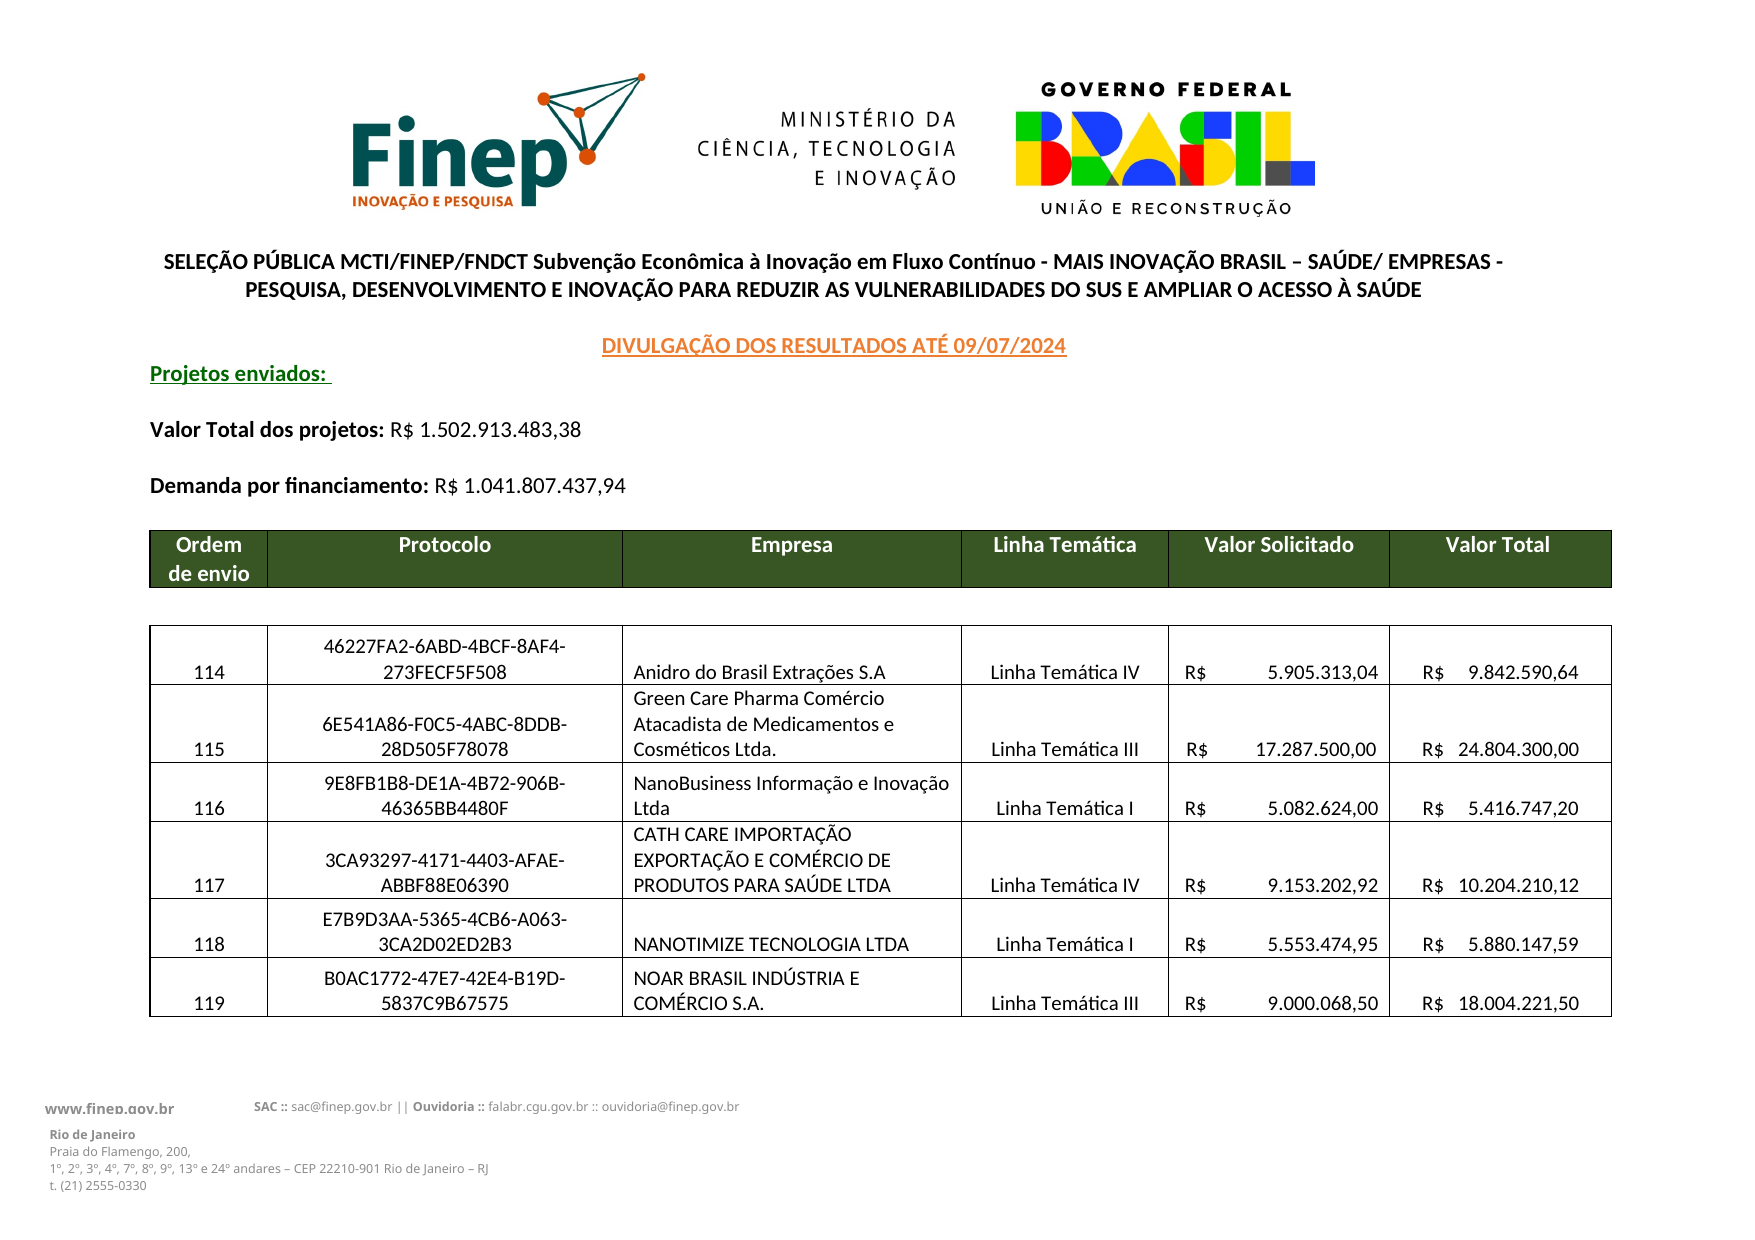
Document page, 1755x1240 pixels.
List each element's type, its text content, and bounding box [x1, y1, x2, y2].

table_cell 118 [151, 899, 267, 957]
table_cell 114 [151, 626, 267, 684]
table_cell Anidro do Brasil Extrações S.A [623, 626, 961, 684]
table_cell Linha Temática IV [962, 626, 1168, 684]
table_cell R$ 9.842.590,64 [1390, 626, 1611, 684]
table_cell 46227FA2-6ABD-4BCF-8AF4-273FECF5F508 [268, 626, 622, 684]
table_cell 115 [151, 685, 267, 762]
table_cell R$ 5.880.147,59 [1390, 899, 1611, 957]
table_cell R$ 10.204.210,12 [1390, 822, 1611, 898]
table_cell R$ 9.153.202,92 [1169, 822, 1389, 898]
table_cell NANOTIMIZE TECNOLOGIA LTDA [623, 899, 961, 957]
table_cell R$ 18.004.221,50 [1390, 958, 1611, 1016]
table_cell R$ 5.082.624,00 [1169, 763, 1389, 821]
table_cell R$ 17.287.500,00 [1169, 685, 1389, 762]
table_cell R$ 5.553.474,95 [1169, 899, 1389, 957]
table_cell R$ 24.804.300,00 [1390, 685, 1611, 762]
table_cell E7B9D3AA-5365-4CB6-A063-3CA2D02ED2B3 [268, 899, 622, 957]
table_cell 3CA93297-4171-4403-AFAE-ABBF88E06390 [268, 822, 622, 898]
table_cell Green Care Pharma Comércio Atacadista de Medicamentos e Cosméticos Ltda. [623, 685, 961, 762]
table_cell Linha Temática I [962, 899, 1168, 957]
table_cell NanoBusiness Informação e Inovação Ltda [623, 763, 961, 821]
table_cell Linha Temática III [962, 958, 1168, 1016]
table_cell CATH CARE IMPORTAÇÃO EXPORTAÇÃO E COMÉRCIO DE PRODUTOS PARA SAÚDE LTDA [623, 822, 961, 898]
table_cell 116 [151, 763, 267, 821]
table_cell 9E8FB1B8-DE1A-4B72-906B-46365BB4480F [268, 763, 622, 821]
table_cell NOAR BRASIL INDÚSTRIA E COMÉRCIO S.A. [623, 958, 961, 1016]
table_cell 117 [151, 822, 267, 898]
table_cell B0AC1772-47E7-42E4-B19D-5837C9B67575 [268, 958, 622, 1016]
table_cell R$ 5.416.747,20 [1390, 763, 1611, 821]
table_cell Linha Temática III [962, 685, 1168, 762]
table_cell Linha Temática IV [962, 822, 1168, 898]
table_cell 119 [151, 958, 267, 1016]
table_cell Linha Temática I [962, 763, 1168, 821]
table_cell R$ 5.905.313,04 [1169, 626, 1389, 684]
table_cell R$ 9.000.068,50 [1169, 958, 1389, 1016]
table_cell 6E541A86-F0C5-4ABC-8DDB-28D505F78078 [268, 685, 622, 762]
